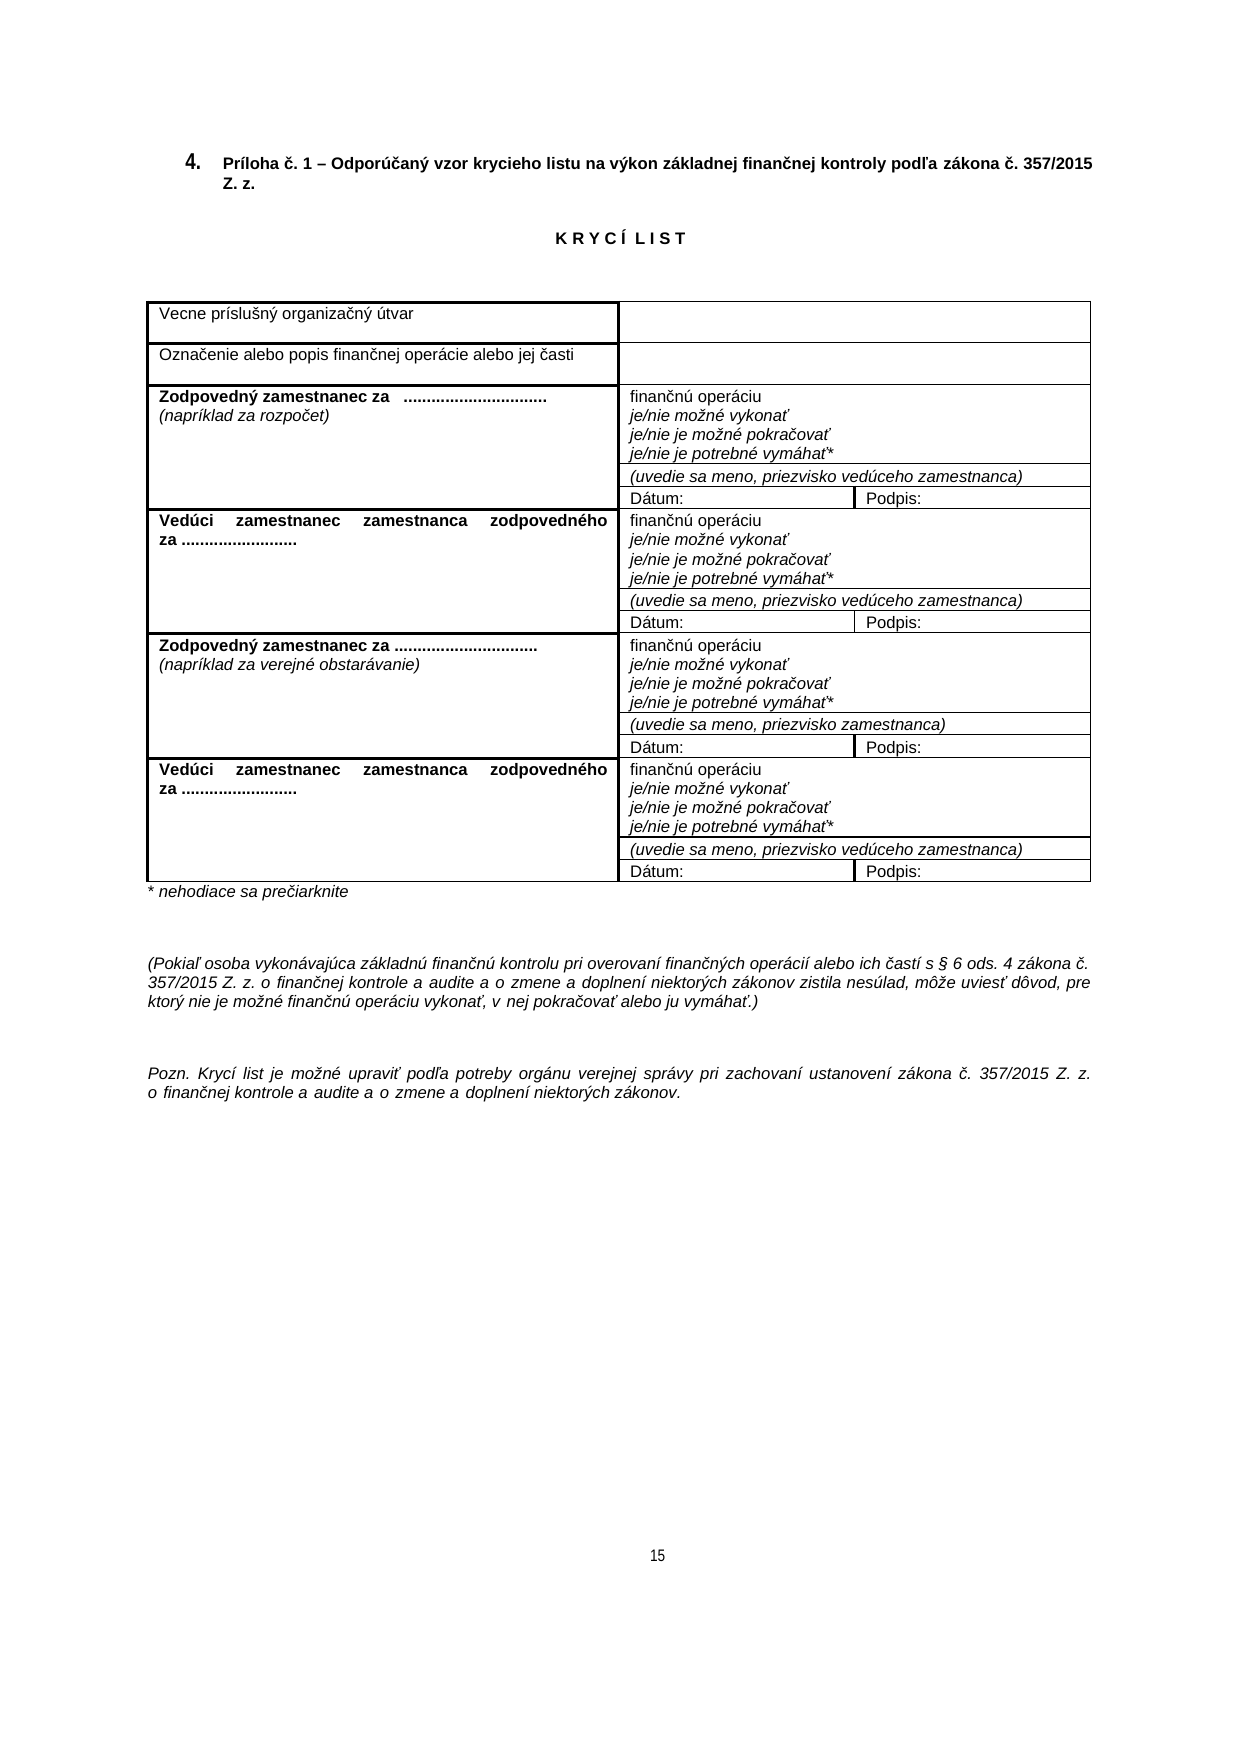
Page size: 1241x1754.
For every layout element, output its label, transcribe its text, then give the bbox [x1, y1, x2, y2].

subtitle Príloha č. 1 – Odporúčaný vzor krycieho listu na výkon základnej finančnej kontroly podľa zákona č. 357/2015 Z. z. [185, 148, 1093, 193]
table_cell Vedúci zamestnanec zamestnanca zodpovedného za ......................... [149, 760, 617, 881]
table_cell Podpis: [856, 487, 1090, 508]
table_header [620, 302, 1090, 342]
table_cell Podpis: [856, 735, 1090, 757]
text * nehodiace sa prečiarknite [148, 882, 1093, 901]
text Pozn. Krycí list je možné upraviť podľa potreby orgánu verejnej správy pri zachovaní ustanovení zákona č. 357/2015 Z. z. o finančnej kontrole a audite a o zmene a doplnení niektorých zákonov. [148, 1064, 1093, 1102]
table_cell Dátum: [620, 735, 853, 757]
table_cell finančnú operáciu je/nie možné vykonať je/nie je možné pokračovať je/nie je potrebné vymáhať* [620, 633, 1090, 712]
table_cell Zodpovedný zamestnanec za ............................... (napríklad za rozpočet) [149, 387, 617, 508]
table_header Vecne príslušný organizačný útvar [149, 304, 617, 342]
table_cell Podpis: [856, 860, 1090, 881]
table_cell (uvedie sa meno, priezvisko vedúceho zamestnanca) [620, 589, 1090, 610]
table_cell Zodpovedný zamestnanec za ............................... (napríklad za verejné obstarávanie) [149, 635, 617, 757]
table_cell (uvedie sa meno, priezvisko zamestnanca) [620, 713, 1090, 734]
table_cell Dátum: [620, 487, 853, 508]
table_cell Označenie alebo popis finančnej operácie alebo jej časti [149, 345, 617, 383]
table_cell Podpis: [855, 611, 1090, 632]
table_cell (uvedie sa meno, priezvisko vedúceho zamestnanca) [620, 464, 1090, 486]
table_cell (uvedie sa meno, priezvisko vedúceho zamestnanca) [620, 838, 1090, 859]
table_cell finančnú operáciu je/nie možné vykonať je/nie je možné pokračovať je/nie je potrebné vymáhať* [620, 385, 1090, 463]
table_cell finančnú operáciu je/nie možné vykonať je/nie je možné pokračovať je/nie je potrebné vymáhať* [620, 758, 1090, 836]
table_cell [620, 343, 1090, 383]
table_cell Dátum: [620, 611, 854, 632]
text K R Y C Í L I S T [148, 229, 1093, 248]
text (Pokiaľ osoba vykonávajúca základnú finančnú kontrolu pri overovaní finančných operácií alebo ich častí s § 6 ods. 4 zákona č. 357/2015 Z. z. o finančnej kontrole a audite a o zmene a doplnení niektorých zákonov zistila nesúlad, môže uviesť dôvod, pre ktorý nie je možné finančnú operáciu vykonať, v nej pokračovať alebo ju vymáhať.) [148, 954, 1093, 1011]
table_cell Dátum: [620, 860, 853, 881]
table_cell finančnú operáciu je/nie možné vykonať je/nie je možné pokračovať je/nie je potrebné vymáhať* [620, 509, 1090, 588]
table_cell Vedúci zamestnanec zamestnanca zodpovedného za ......................... [149, 511, 617, 632]
